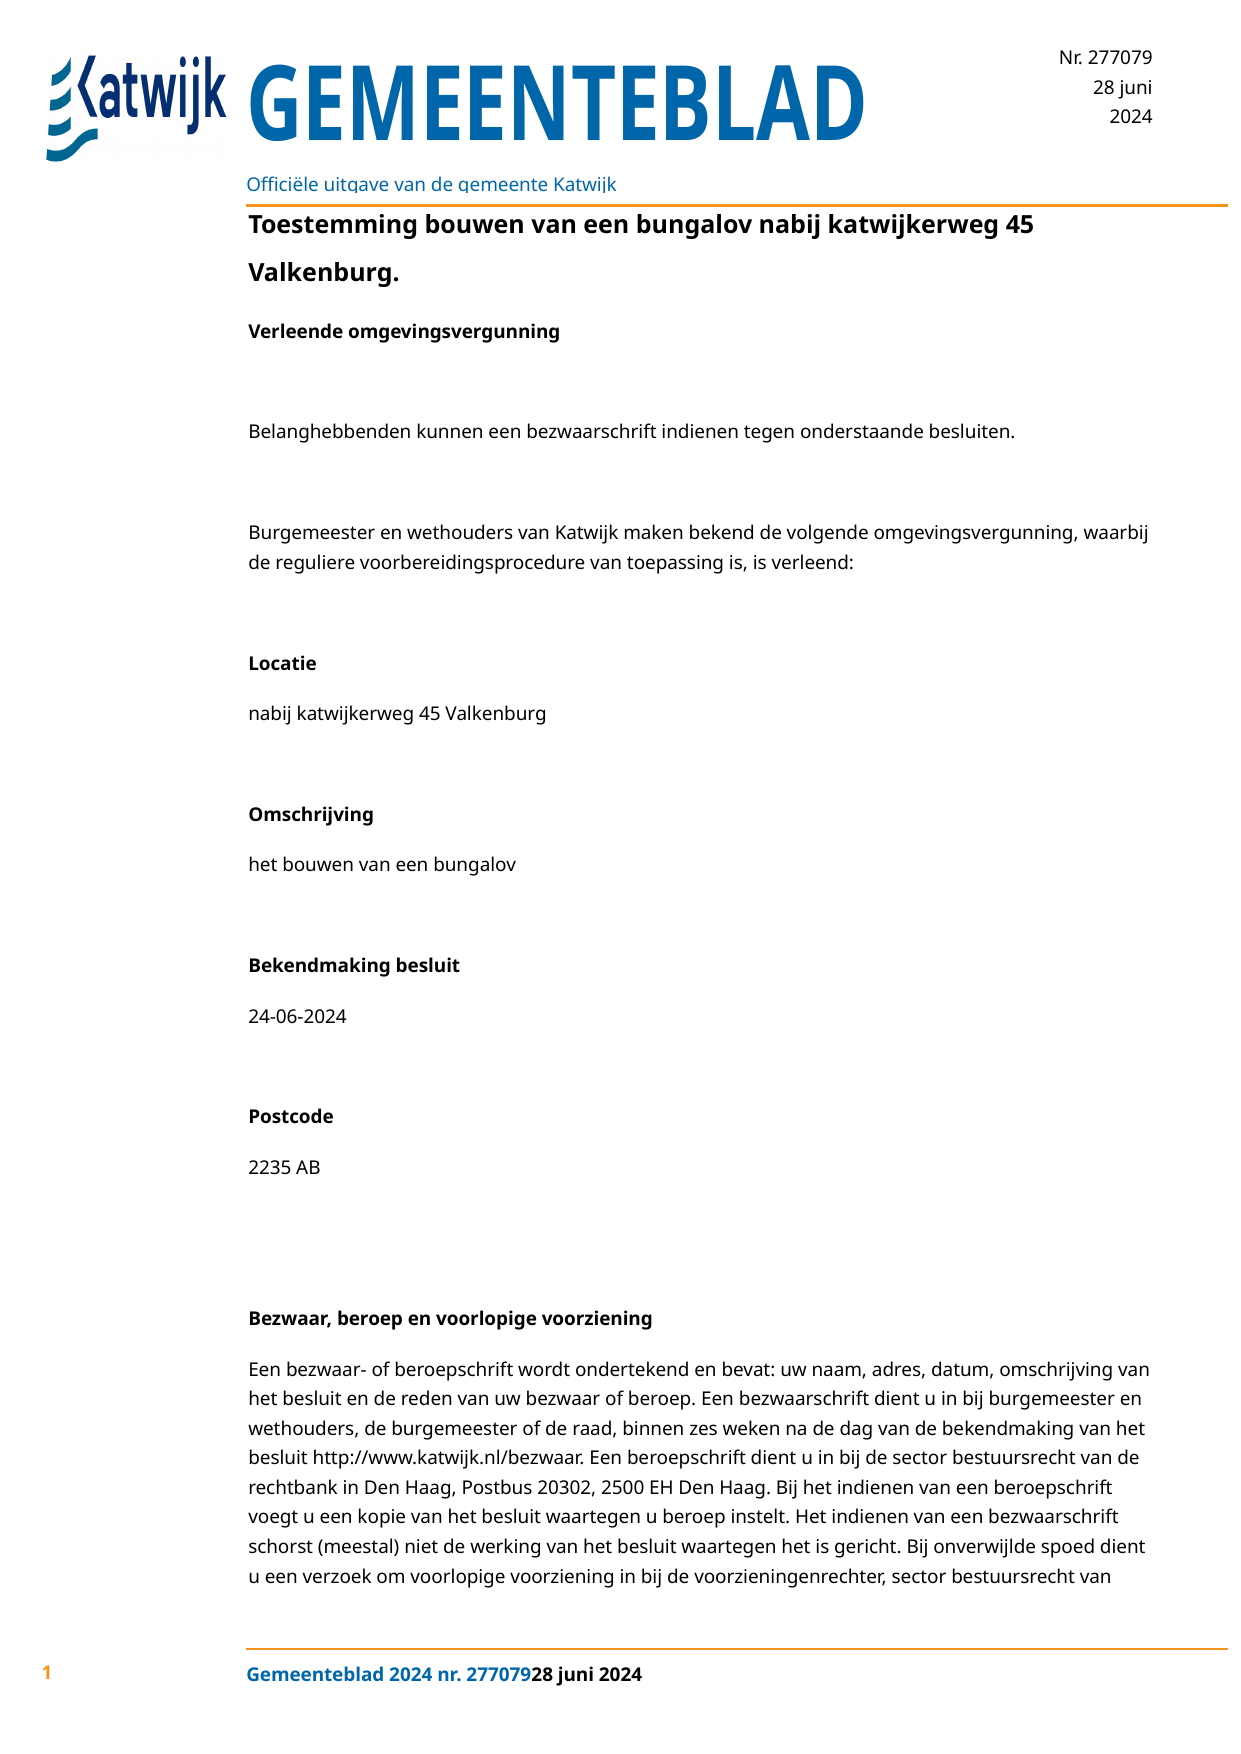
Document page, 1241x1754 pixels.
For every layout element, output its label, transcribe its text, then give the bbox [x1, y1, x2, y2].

text het bouwen van een bungalov [248, 852, 1152, 877]
text Locatie [248, 650, 1152, 676]
text Omschrijving [248, 801, 1152, 827]
text Bekendmaking besluit [248, 952, 1152, 978]
text nabij katwijkerweg 45 Valkenburg [248, 700, 1152, 726]
text Burgemeester en wethouders van Katwijk maken bekend de volgende omgevingsvergunning, waarbij de reguliere voorbereidingsprocedure van toepassing is, is verleend: [248, 519, 1152, 575]
text Bezwaar, beroep en voorlopige voorziening [248, 1305, 1152, 1331]
text 2235 AB [248, 1154, 1152, 1180]
picture [41, 47, 231, 172]
text Postcode [248, 1104, 1152, 1129]
text Verleende omgevingsvergunning [248, 318, 1152, 344]
text Een bezwaar- of beroepschrift wordt ondertekend en bevat: uw naam, adres, datum, omschrijving van het besluit en de reden van uw bezwaar of beroep. Een bezwaarschrift dient u in bij burgemeester en wethouders, de burgemeester of de raad, binnen zes weken na de dag van de bekendmaking van het besluit http://www.katwijk.nl/bezwaar. Een beroepschrift dient u in bij de sector bestuursrecht van de rechtbank in Den Haag, Postbus 20302, 2500 EH Den Haag. Bij het indienen van een beroepschrift voegt u een kopie van het besluit waartegen u beroep instelt. Het indienen van een bezwaarschrift schorst (meestal) niet de werking van het besluit waartegen het is gericht. Bij onverwijlde spoed dient u een verzoek om voorlopige voorziening in bij de voorzieningenrechter, sector bestuursrecht van [248, 1356, 1152, 1589]
text 24-06-2024 [248, 1003, 1152, 1029]
text Belanghebbenden kunnen een bezwaarschrift indienen tegen onderstaande besluiten. [248, 419, 1152, 444]
text Toestemming bouwen van een bungalov nabij katwijkerweg 45 Valkenburg. [248, 207, 1152, 288]
